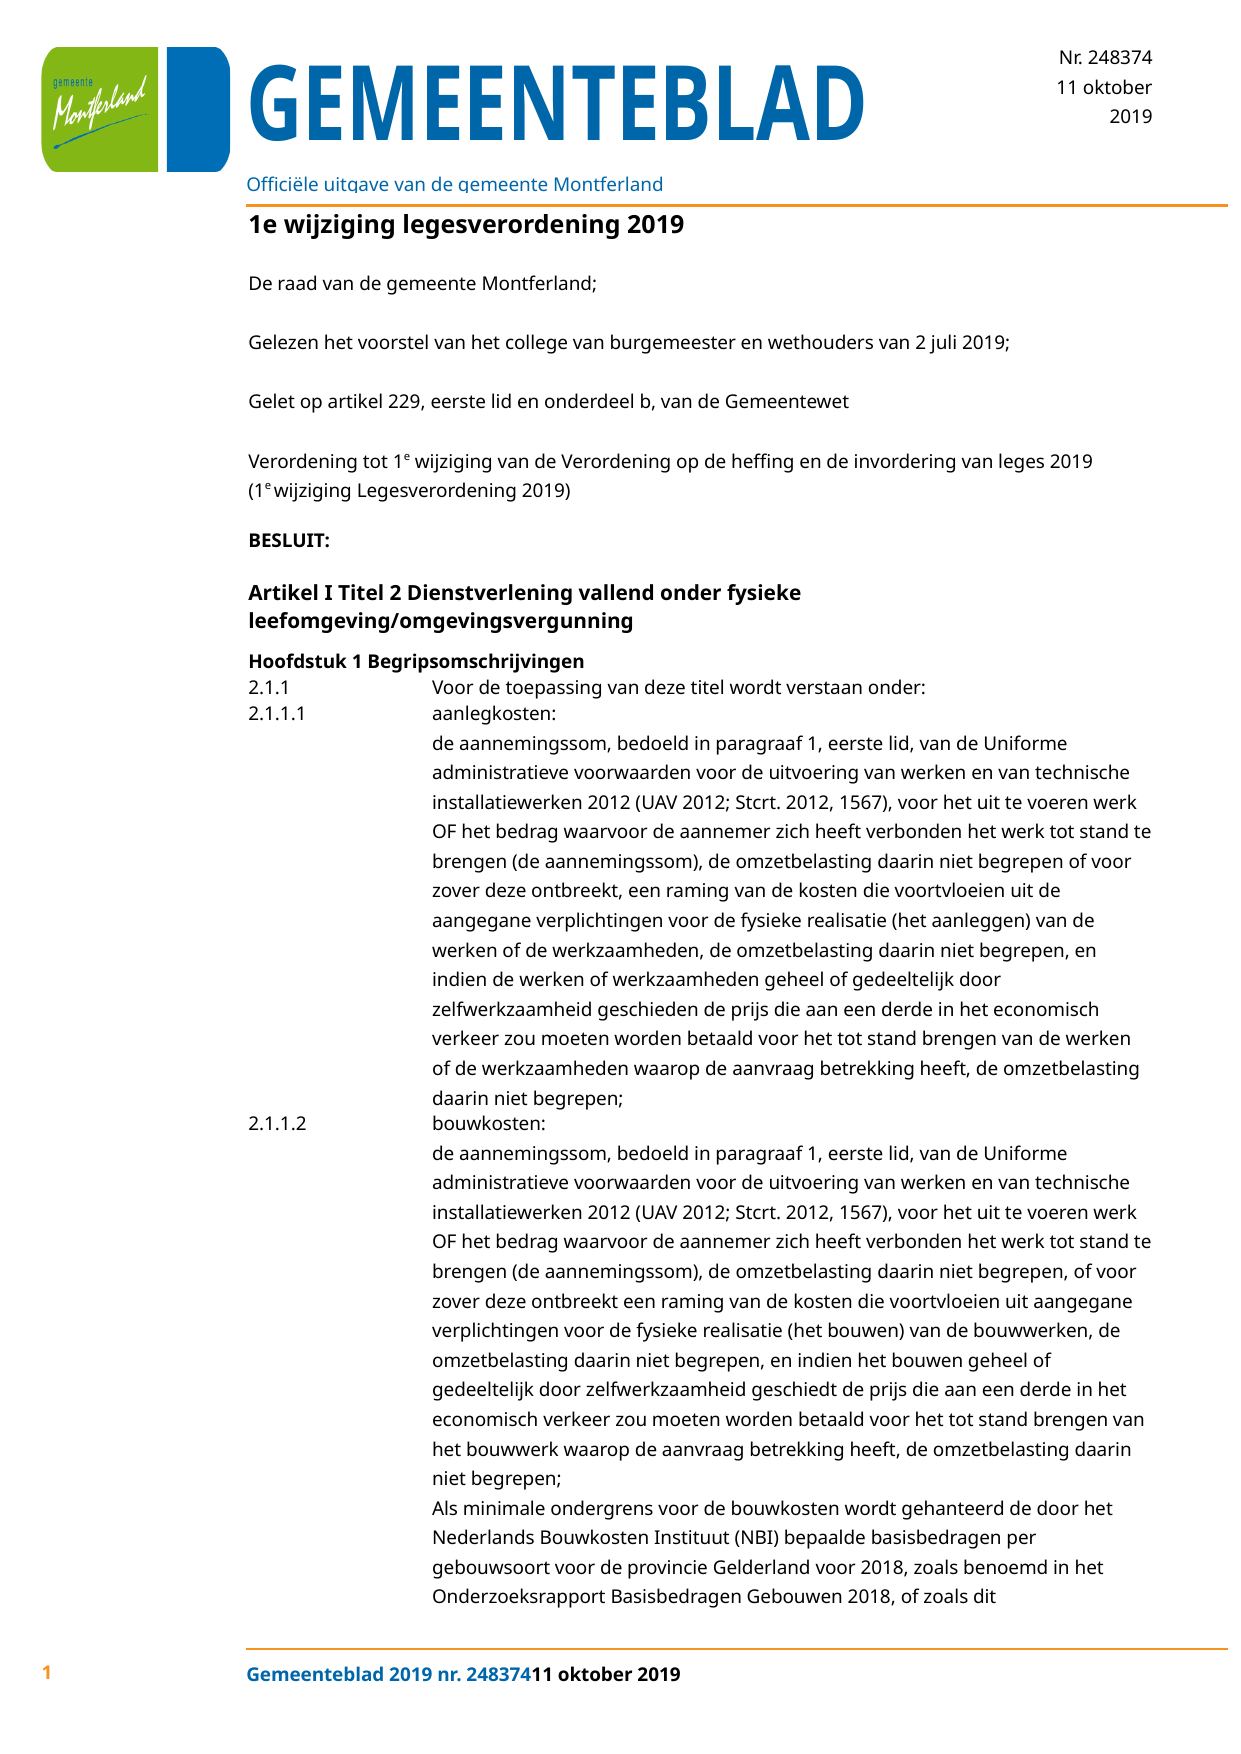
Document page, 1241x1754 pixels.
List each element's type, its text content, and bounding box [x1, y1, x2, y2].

text 1e wijziging legesverordening 2019 [248, 207, 1152, 241]
text Gelet op artikel 229, eerste lid en onderdeel b, van de Gemeentewet [248, 389, 1152, 414]
table_cell 2.1.1.1 [248, 700, 432, 1110]
text De raad van de gemeente Montferland; [248, 270, 1152, 296]
table_cell 2.1.1.2 [248, 1110, 432, 1609]
text BESLUIT: [248, 528, 1152, 553]
table_cell bouwkosten: de aannemingssom, bedoeld in paragraaf 1, eerste lid, van de Uniforme administratieve voorwaarden voor de uitvoering van werken en van technische installatiewerken 2012 (UAV 2012; Stcrt. 2012, 1567), voor het uit te voeren werk OF het bedrag waarvoor de aannemer zich heeft verbonden het werk tot stand te brengen (de aannemingssom), de omzetbelasting daarin niet begrepen, of voor zover deze ontbreekt een raming van de kosten die voortvloeien uit aangegane verplichtingen voor de fysieke realisatie (het bouwen) van de bouwwerken, de omzetbelasting daarin niet begrepen, en indien het bouwen geheel of gedeeltelijk door zelfwerkzaamheid geschiedt de prijs die aan een derde in het economisch verkeer zou moeten worden betaald voor het tot stand brengen van het bouwwerk waarop de aanvraag betrekking heeft, de omzetbelasting daarin niet begrepen; Als minimale ondergrens voor de bouwkosten wordt gehanteerd de door het Nederlands Bouwkosten Instituut (NBI) bepaalde basisbedragen per gebouwsoort voor de provincie Gelderland voor 2018, zoals benoemd in het Onderzoeksrapport Basisbedragen Gebouwen 2018, of zoals dit [432, 1110, 1152, 1609]
text Hoofdstuk 1 Begripsomschrijvingen [248, 648, 1152, 674]
table_header Voor de toepassing van deze titel wordt verstaan onder: [432, 674, 1152, 700]
text Verordening tot 1e wijziging van de Verordening op de heffing en de invordering van leges 2019 (1e wijziging Legesverordening 2019) [248, 448, 1152, 503]
table_cell aanlegkosten: de aannemingssom, bedoeld in paragraaf 1, eerste lid, van de Uniforme administratieve voorwaarden voor de uitvoering van werken en van technische installatiewerken 2012 (UAV 2012; Stcrt. 2012, 1567), voor het uit te voeren werk OF het bedrag waarvoor de aannemer zich heeft verbonden het werk tot stand te brengen (de aannemingssom), de omzetbelasting daarin niet begrepen of voor zover deze ontbreekt, een raming van de kosten die voortvloeien uit de aangegane verplichtingen voor de fysieke realisatie (het aanleggen) van de werken of de werkzaamheden, de omzetbelasting daarin niet begrepen, en indien de werken of werkzaamheden geheel of gedeeltelijk door zelfwerkzaamheid geschieden de prijs die aan een derde in het economisch verkeer zou moeten worden betaald voor het tot stand brengen van de werken of de werkzaamheden waarop de aanvraag betrekking heeft, de omzetbelasting daarin niet begrepen; [432, 700, 1152, 1110]
table_header 2.1.1 [248, 674, 432, 700]
text Gelezen het voorstel van het college van burgemeester en wethouders van 2 juli 2019; [248, 329, 1152, 355]
picture [41, 47, 231, 172]
text Artikel I Titel 2 Dienstverlening vallend onder fysieke leefomgeving/omgevingsvergunning [248, 578, 1152, 635]
